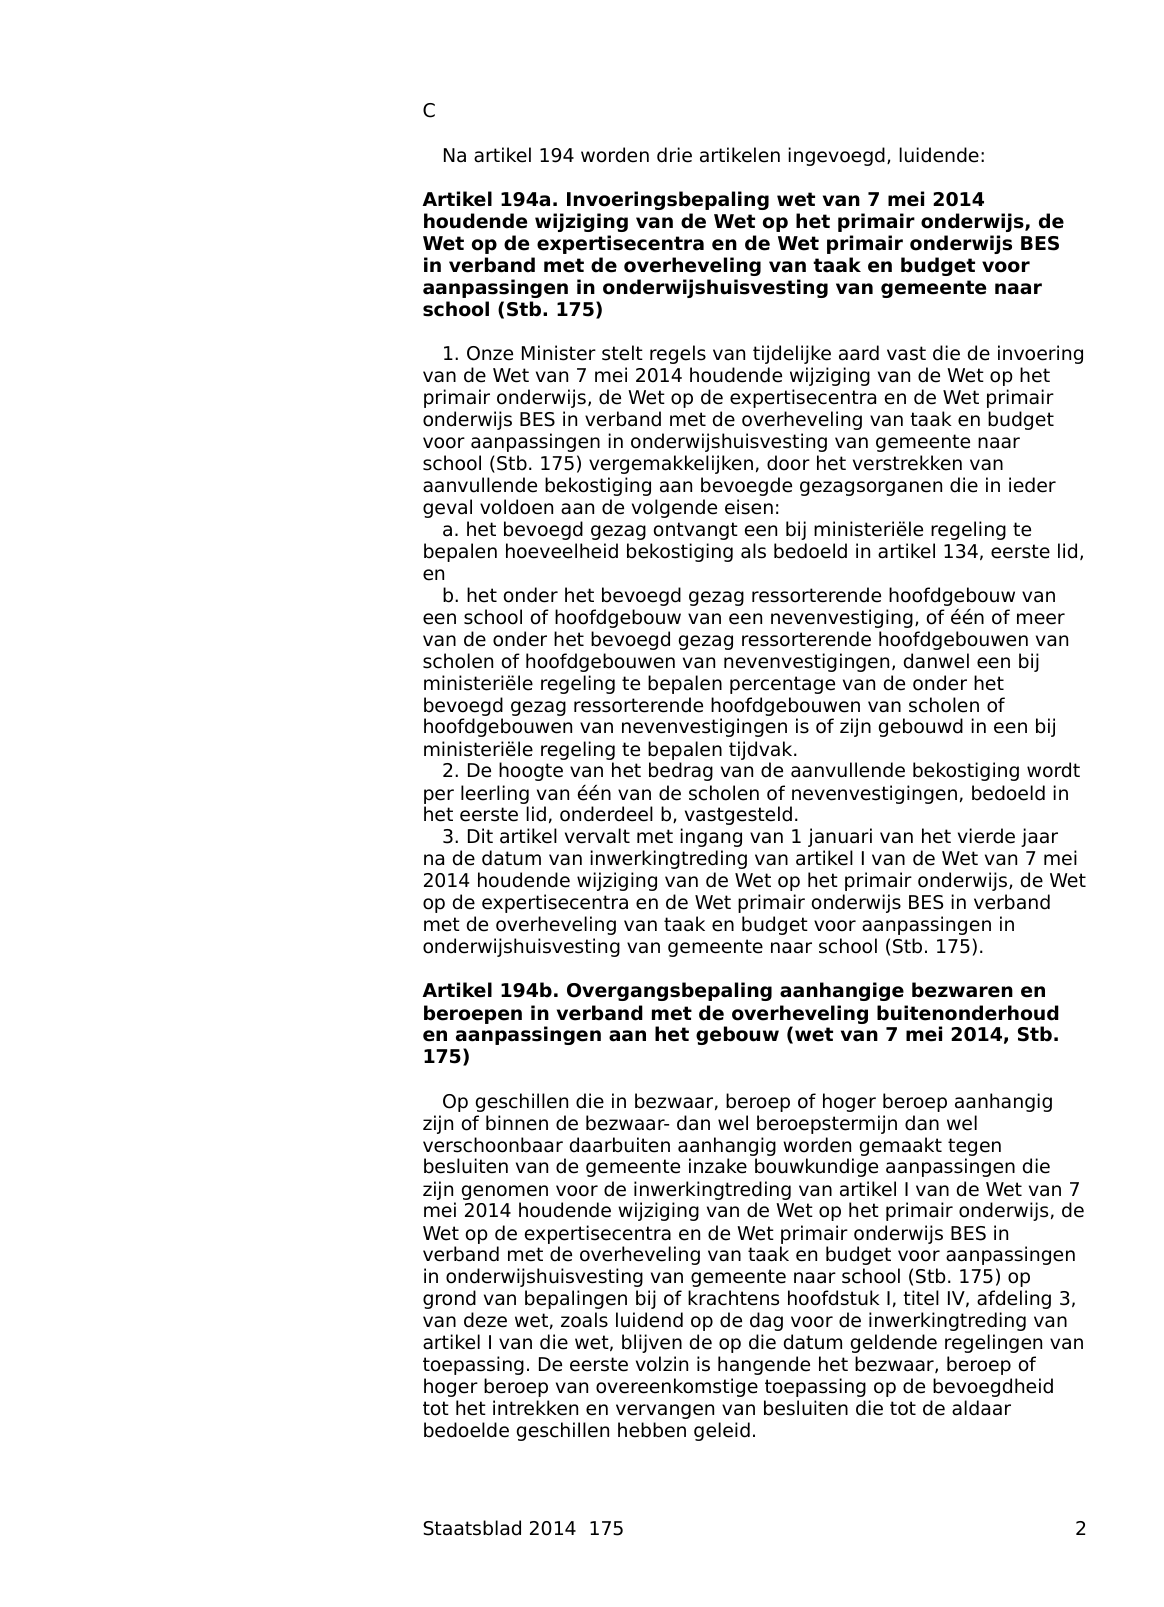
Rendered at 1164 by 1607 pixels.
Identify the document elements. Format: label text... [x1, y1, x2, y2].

text Na artikel 194 worden drie artikelen ingevoegd, luidende: [422, 144, 1087, 167]
text 2. De hoogte van het bedrag van de aanvullende bekostiging wordt per leerling van één van de scholen of nevenvestigingen, bedoeld in het eerste lid, onderdeel b, vastgesteld. [422, 760, 1087, 826]
text 1. Onze Minister stelt regels van tijdelijke aard vast die de invoering van de Wet van 7 mei 2014 houdende wijziging van de Wet op het primair onderwijs, de Wet op de expertisecentra en de Wet primair onderwijs BES in verband met de overheveling van taak en budget voor aanpassingen in onderwijshuisvesting van gemeente naar school (Stb. 175) vergemakkelijken, door het verstrekken van aanvullende bekostiging aan bevoegde gezagsorganen die in ieder geval voldoen aan de volgende eisen: [422, 343, 1087, 519]
text b. het onder het bevoegd gezag ressorterende hoofdgebouw van een school of hoofdgebouw van een nevenvestiging, of één of meer van de onder het bevoegd gezag ressorterende hoofdgebouwen van scholen of hoofdgebouwen van nevenvestigingen, danwel een bij ministeriële regeling te bepalen percentage van de onder het bevoegd gezag ressorterende hoofdgebouwen van scholen of hoofdgebouwen van nevenvestigingen is of zijn gebouwd in een bij ministeriële regeling te bepalen tijdvak. [422, 584, 1087, 760]
text C [422, 100, 1087, 122]
text 3. Dit artikel vervalt met ingang van 1 januari van het vierde jaar na de datum van inwerkingtreding van artikel I van de Wet van 7 mei 2014 houdende wijziging van de Wet op het primair onderwijs, de Wet op de expertisecentra en de Wet primair onderwijs BES in verband met de overheveling van taak en budget voor aanpassingen in onderwijshuisvesting van gemeente naar school (Stb. 175). [422, 826, 1087, 958]
subtitle Artikel 194a. Invoeringsbepaling wet van 7 mei 2014 houdende wijziging van de Wet op het primair onderwijs, de Wet op de expertisecentra en de Wet primair onderwijs BES in verband met de overheveling van taak en budget voor aanpassingen in onderwijshuisvesting van gemeente naar school (Stb. 175) [422, 189, 1087, 321]
text Op geschillen die in bezwaar, beroep of hoger beroep aanhangig zijn of binnen de bezwaar- dan wel beroepstermijn dan wel verschoonbaar daarbuiten aanhangig worden gemaakt tegen besluiten van de gemeente inzake bouwkundige aanpassingen die zijn genomen voor de inwerkingtreding van artikel I van de Wet van 7 mei 2014 houdende wijziging van de Wet op het primair onderwijs, de Wet op de expertisecentra en de Wet primair onderwijs BES in verband met de overheveling van taak en budget voor aanpassingen in onderwijshuisvesting van gemeente naar school (Stb. 175) op grond van bepalingen bij of krachtens hoofdstuk I, titel IV, afdeling 3, van deze wet, zoals luidend op de dag voor de inwerkingtreding van artikel I van die wet, blijven de op die datum geldende regelingen van toepassing. De eerste volzin is hangende het bezwaar, beroep of hoger beroep van overeenkomstige toepassing op de bevoegdheid tot het intrekken en vervangen van besluiten die tot de aldaar bedoelde geschillen hebben geleid. [422, 1091, 1087, 1442]
subtitle Artikel 194b. Overgangsbepaling aanhangige bezwaren en beroepen in verband met de overheveling buitenonderhoud en aanpassingen aan het gebouw (wet van 7 mei 2014, Stb. 175) [422, 980, 1087, 1068]
text a. het bevoegd gezag ontvangt een bij ministeriële regeling te bepalen hoeveelheid bekostiging als bedoeld in artikel 134, eerste lid, en [422, 519, 1087, 584]
